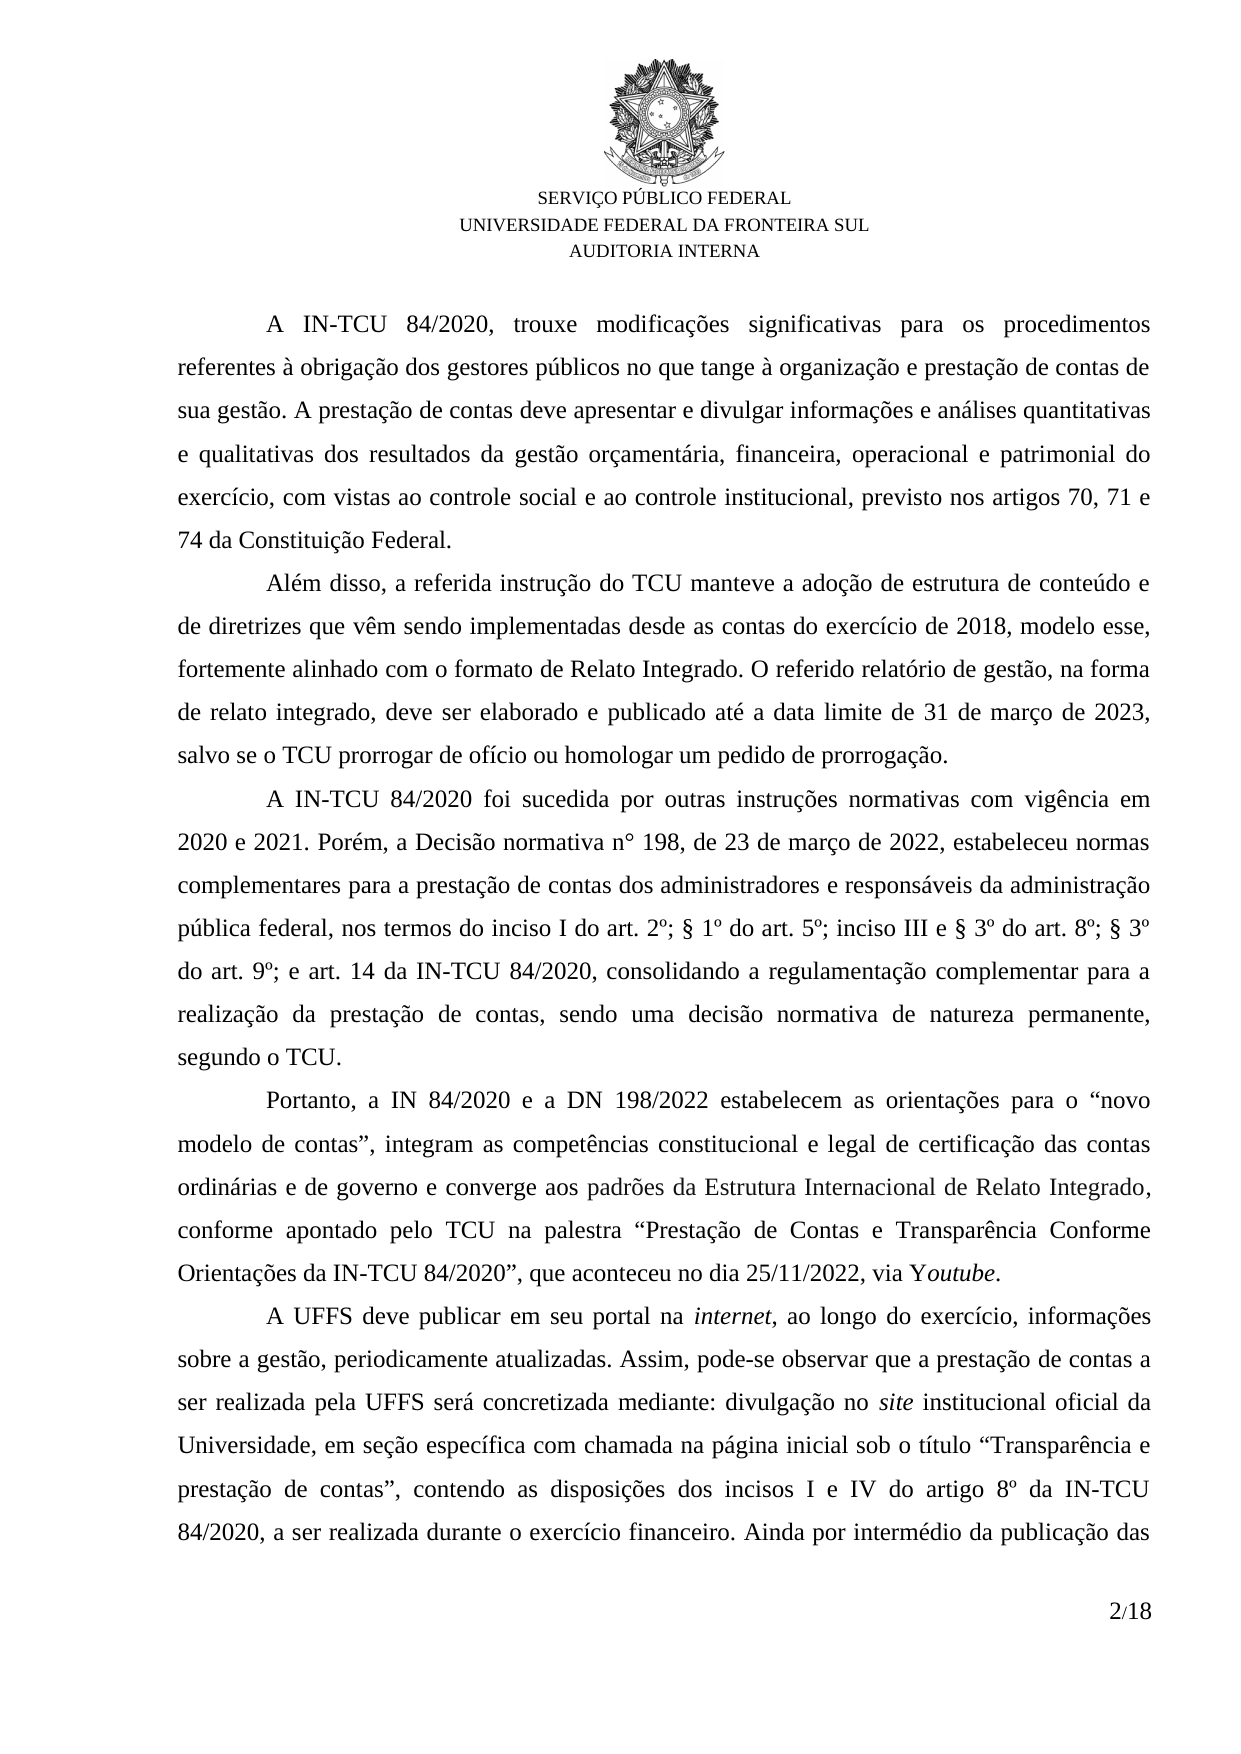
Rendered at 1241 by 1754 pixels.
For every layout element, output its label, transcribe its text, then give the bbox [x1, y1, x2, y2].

text A IN-TCU 84/2020, trouxe modificações significativas para os procedimentos referentes à obrigação dos gestores públicos no que tange à organização e prestação de contas de sua gestão. A prestação de contas deve apresentar e divulgar informações e análises quantitativas e qualitativas dos resultados da gestão orçamentária, financeira, operacional e patrimonial do exercício, com vistas ao controle social e ao controle institucional, previsto nos artigos 70, 71 e 74 da Constituição Federal. [177, 309, 1152, 554]
text A UFFS deve publicar em seu portal na internet, ao longo do exercício, informações sobre a gestão, periodicamente atualizadas. Assim, pode-se observar que a prestação de contas a ser realizada pela UFFS será concretizada mediante: divulgação no site institucional oficial da Universidade, em seção específica com chamada na página inicial sob o título “Transparência e prestação de contas”, contendo as disposições dos incisos I e IV do artigo 8º da IN-TCU 84/2020, a ser realizada durante o exercício financeiro. Ainda por intermédio da publicação das [177, 1301, 1152, 1546]
text Além disso, a referida instrução do TCU manteve a adoção de estrutura de conteúdo e de diretrizes que vêm sendo implementadas desde as contas do exercício de 2018, modelo esse, fortemente alinhado com o formato de Relato Integrado. O referido relatório de gestão, na forma de relato integrado, deve ser elaborado e publicado até a data limite de 31 de março de 2023, salvo se o TCU prorrogar de ofício ou homologar um pedido de prorrogação. [177, 568, 1152, 769]
picture [604, 59, 725, 188]
text Portanto, a IN 84/2020 e a DN 198/2022 estabelecem as orientações para o “novo modelo de contas”, integram as competências constitucional e legal de certificação das contas ordinárias e de governo e converge aos padrões da Estrutura Internacional de Relato Integrado, conforme apontado pelo TCU na palestra “Prestação de Contas e Transparência Conforme Orientações da IN-TCU 84/2020”, que aconteceu no dia 25/11/2022, via Youtube. [177, 1086, 1152, 1287]
text A IN-TCU 84/2020 foi sucedida por outras instruções normativas com vigência em 2020 e 2021. Porém, a Decisão normativa n° 198, de 23 de março de 2022, estabeleceu normas complementares para a prestação de contas dos administradores e responsáveis da administração pública federal, nos termos do inciso I do art. 2º; § 1º do art. 5º; inciso III e § 3º do art. 8º; § 3º do art. 9º; e art. 14 da IN-TCU 84/2020, consolidando a regulamentação complementar para a realização da prestação de contas, sendo uma decisão normativa de natureza permanente, segundo o TCU. [177, 784, 1152, 1071]
